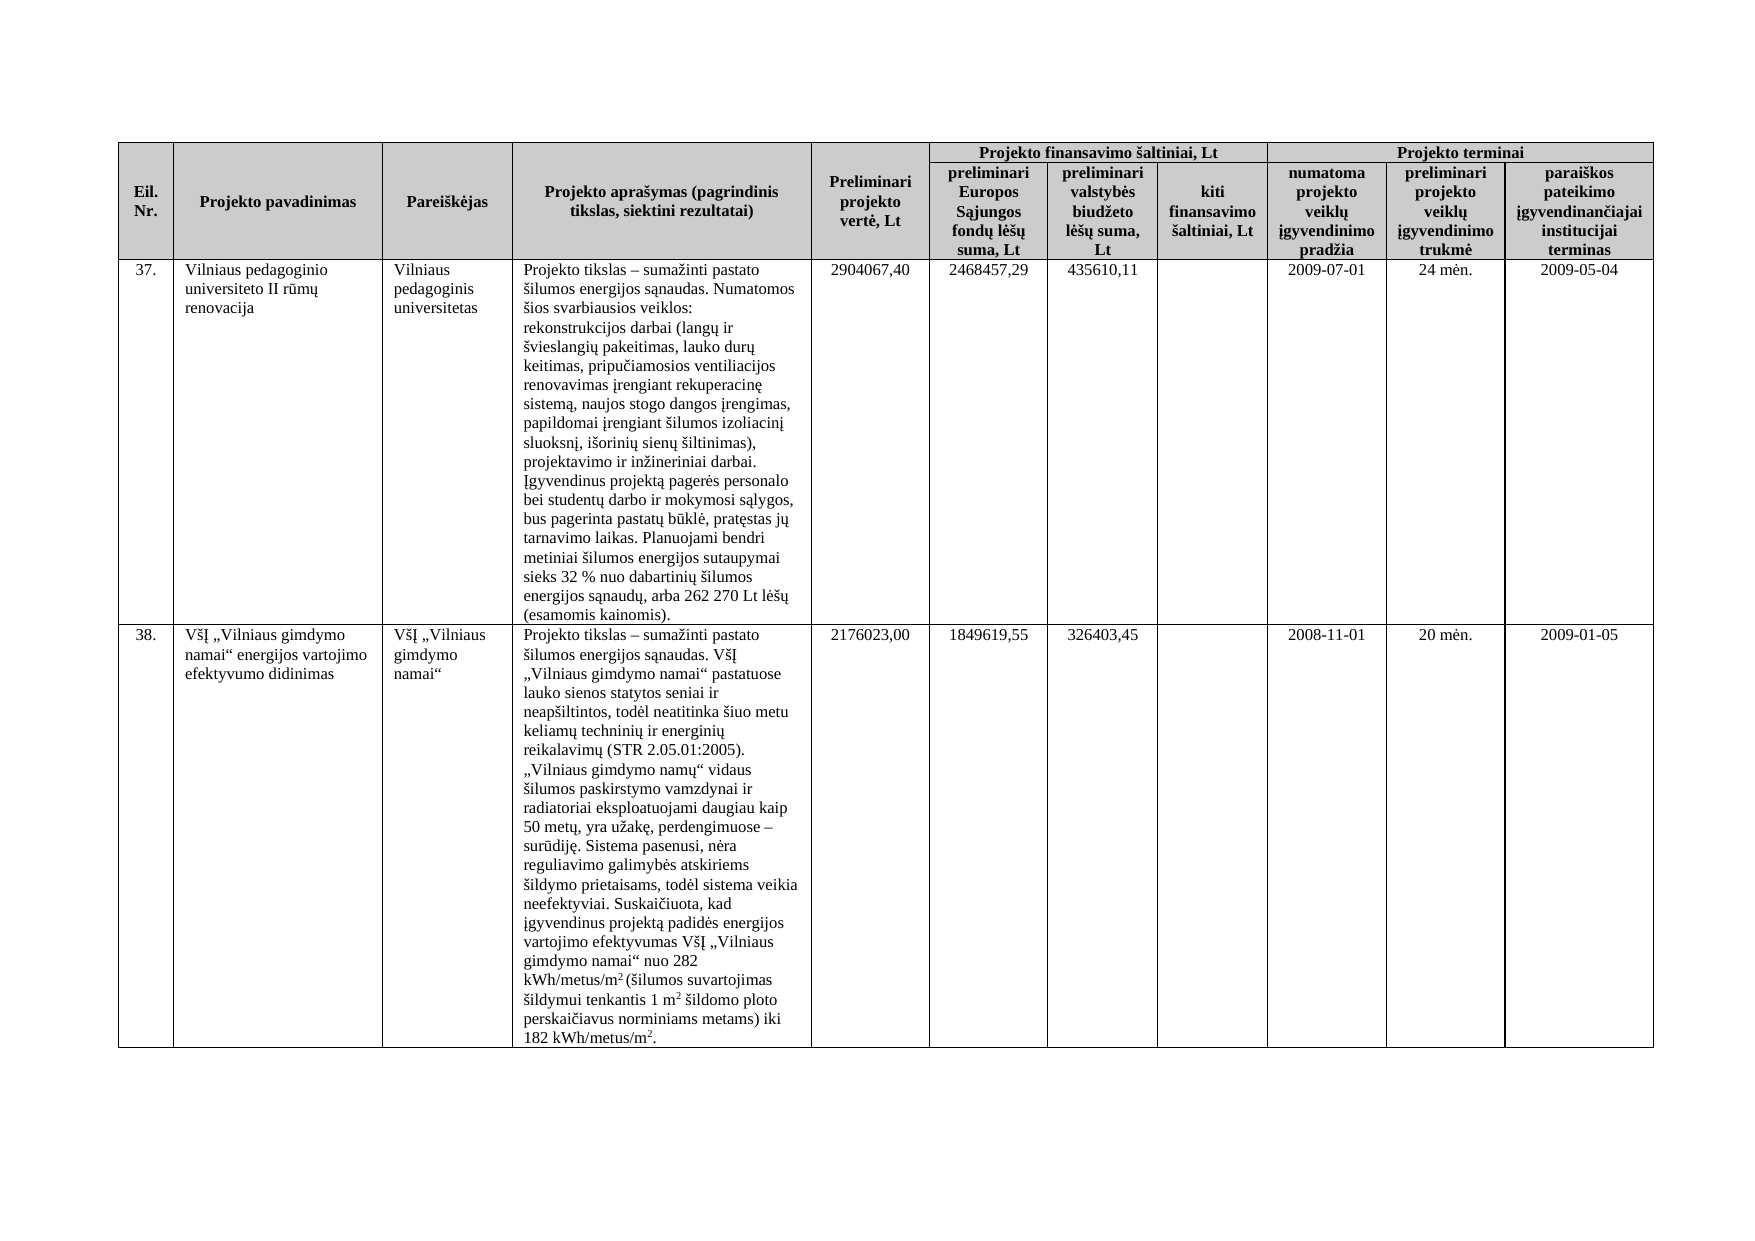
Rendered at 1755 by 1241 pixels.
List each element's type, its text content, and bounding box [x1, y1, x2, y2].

table_header Projekto finansavimo šaltiniai, Lt [930, 143, 1267, 162]
table_cell 435610,11 [1048, 260, 1157, 624]
table_cell 2009-07-01 [1268, 260, 1386, 624]
table_cell 2904067,40 [812, 260, 929, 624]
table_cell 37. [119, 260, 173, 624]
table_cell preliminari valstybės biudžeto lėšų suma, Lt [1048, 163, 1157, 259]
table_cell 24 mėn. [1387, 260, 1504, 624]
table_cell 2009-01-05 [1506, 625, 1653, 1047]
table_cell Vilniaus pedagoginis universitetas [383, 260, 512, 624]
table_cell [1158, 625, 1267, 1047]
table_cell 1849619,55 [930, 625, 1047, 1047]
table_cell kiti finansavimo šaltiniai, Lt [1158, 163, 1267, 259]
table_cell paraiškos pateikimo įgyvendinančiajai institucijai terminas [1506, 163, 1653, 259]
table_header Pareiškėjas [383, 143, 512, 259]
table_header Projekto terminai [1268, 143, 1653, 162]
table_header Projekto aprašymas (pagrindinis tikslas, siektini rezultatai) [513, 143, 811, 259]
table_cell [1158, 260, 1267, 624]
table_cell numatoma projekto veiklų įgyvendinimo pradžia [1268, 163, 1386, 259]
table_cell Projekto tikslas – sumažinti pastato šilumos energijos sąnaudas. VšĮ „Vilniaus gimdymo namai“ pastatuose lauko sienos statytos seniai ir neapšiltintos, todėl neatitinka šiuo metu keliamų techninių ir energinių reikalavimų (STR 2.05.01:2005). „Vilniaus gimdymo namų“ vidaus šilumos paskirstymo vamzdynai ir radiatoriai eksploatuojami daugiau kaip 50 metų, yra užakę, perdengimuose – surūdiję. Sistema pasenusi, nėra reguliavimo galimybės atskiriems šildymo prietaisams, todėl sistema veikia neefektyviai. Suskaičiuota, kad įgyvendinus projektą padidės energijos vartojimo efektyvumas VšĮ „Vilniaus gimdymo namai“ nuo 282 kWh/metus/m2 (šilumos suvartojimas šildymui tenkantis 1 m2 šildomo ploto perskaičiavus norminiams metams) iki 182 kWh/metus/m2. [513, 625, 811, 1047]
table_cell 2008-11-01 [1268, 625, 1386, 1047]
table_cell preliminari projekto veiklų įgyvendinimo trukmė [1387, 163, 1504, 259]
table_cell preliminari Europos Sąjungos fondų lėšų suma, Lt [930, 163, 1047, 259]
table_cell Projekto tikslas – sumažinti pastato šilumos energijos sąnaudas. Numatomos šios svarbiausios veiklos: rekonstrukcijos darbai (langų ir švieslangių pakeitimas, lauko durų keitimas, pripučiamosios ventiliacijos renovavimas įrengiant rekuperacinę sistemą, naujos stogo dangos įrengimas, papildomai įrengiant šilumos izoliacinį sluoksnį, išorinių sienų šiltinimas), projektavimo ir inžineriniai darbai. Įgyvendinus projektą pagerės personalo bei studentų darbo ir mokymosi sąlygos, bus pagerinta pastatų būklė, pratęstas jų tarnavimo laikas. Planuojami bendri metiniai šilumos energijos sutaupymai sieks 32 % nuo dabartinių šilumos energijos sąnaudų, arba 262 270 Lt lėšų (esamomis kainomis). [513, 260, 811, 624]
table_cell VšĮ „Vilniaus gimdymo namai“ [383, 625, 512, 1047]
table_cell 20 mėn. [1387, 625, 1504, 1047]
table_cell 326403,45 [1048, 625, 1157, 1047]
table_cell Vilniaus pedagoginio universiteto II rūmų renovacija [174, 260, 382, 624]
table_cell 2468457,29 [930, 260, 1047, 624]
table_header Preliminari projekto vertė, Lt [812, 143, 929, 259]
table_cell VšĮ „Vilniaus gimdymo namai“ energijos vartojimo efektyvumo didinimas [174, 625, 382, 1047]
table_cell 2009-05-04 [1506, 260, 1653, 624]
table_cell 38. [119, 625, 173, 1047]
table_header Projekto pavadinimas [174, 143, 382, 259]
table_header Eil. Nr. [119, 143, 173, 259]
table_cell 2176023,00 [812, 625, 929, 1047]
